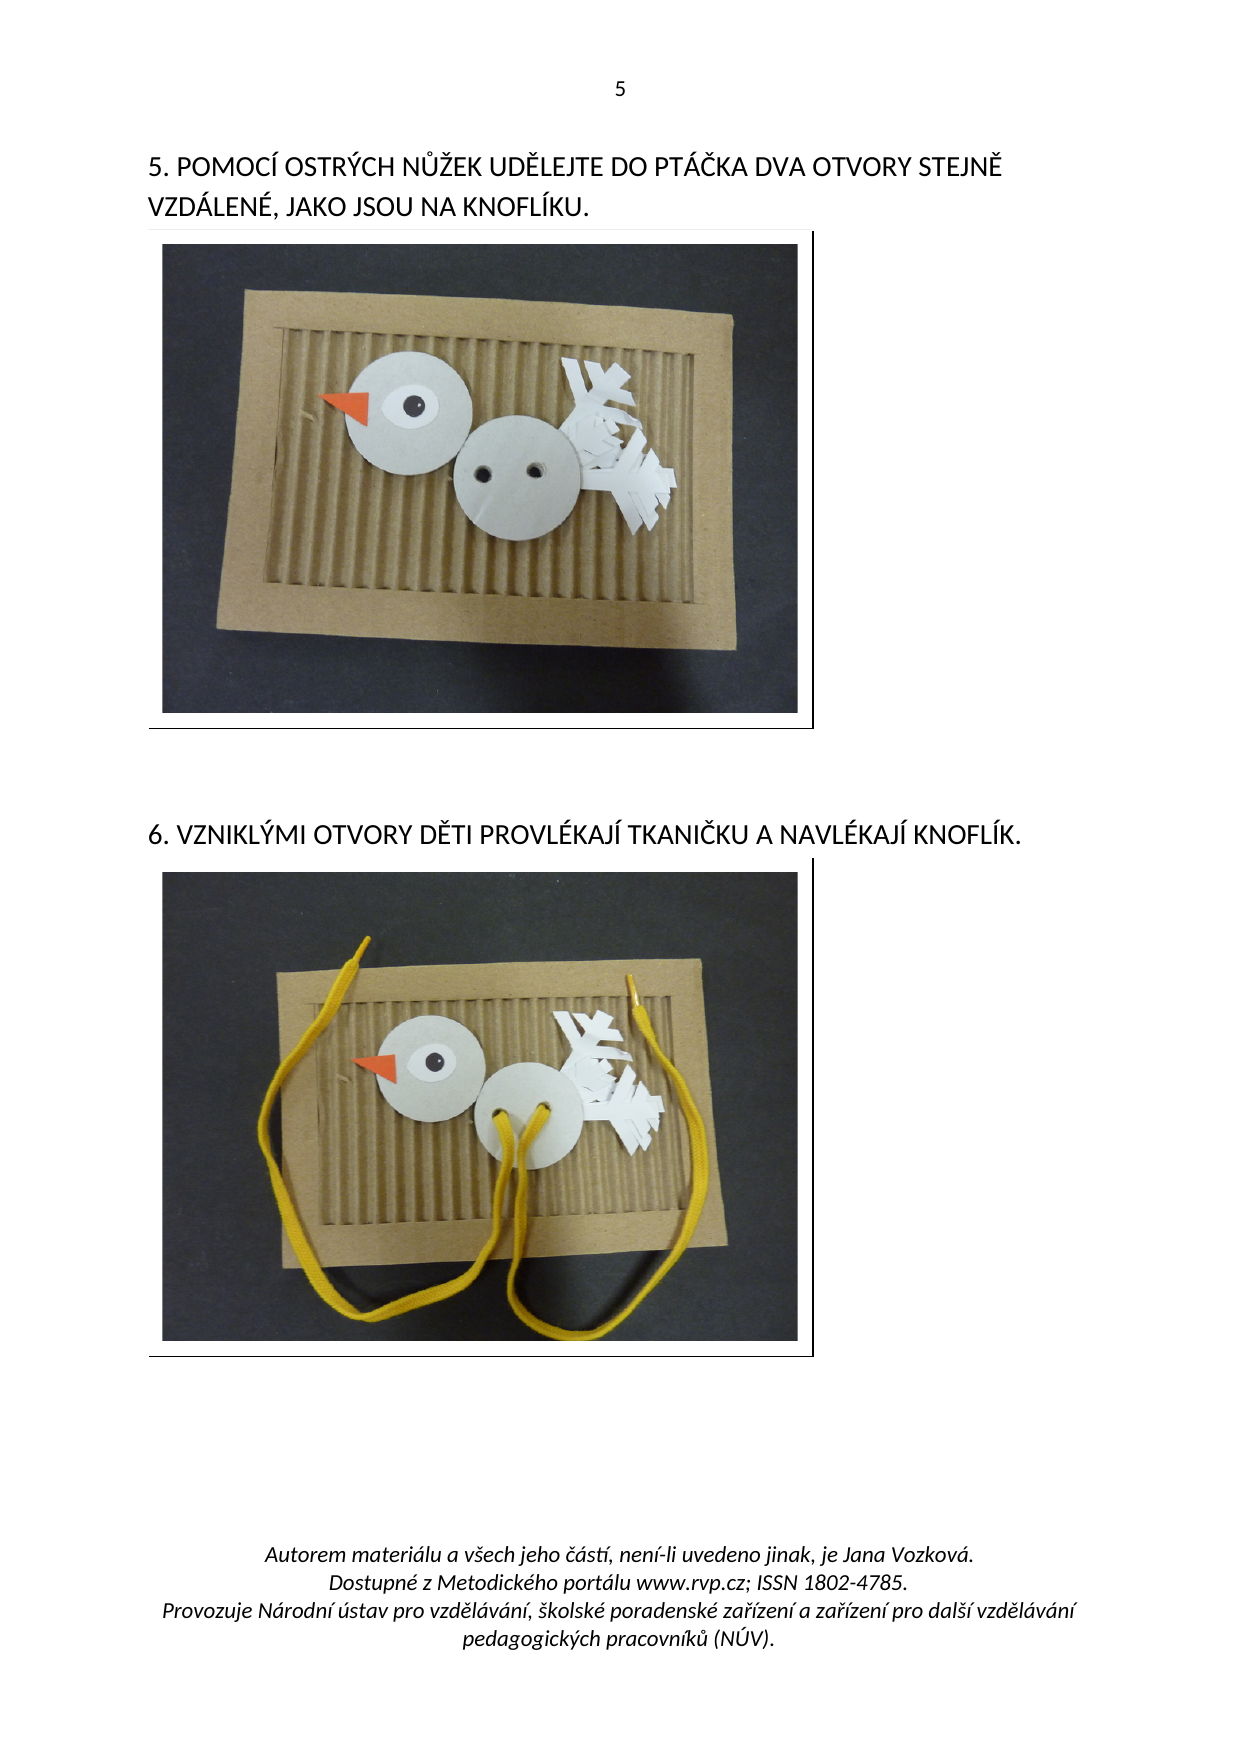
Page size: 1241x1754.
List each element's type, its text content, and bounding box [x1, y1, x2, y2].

picture [162, 872, 798, 1341]
text 5. POMOCÍ OSTRÝCH NŮŽEK UDĚLEJTE DO PTÁČKA DVA OTVORY STEJNĚ VZDÁLENÉ, JAKO JSOU NA KNOFLÍKU. [148, 148, 1093, 729]
picture [162, 244, 798, 713]
text 6. VZNIKLÝMI OTVORY DĚTI PROVLÉKAJÍ TKANIČKU A NAVLÉKAJÍ KNOFLÍK. [148, 816, 1093, 1357]
